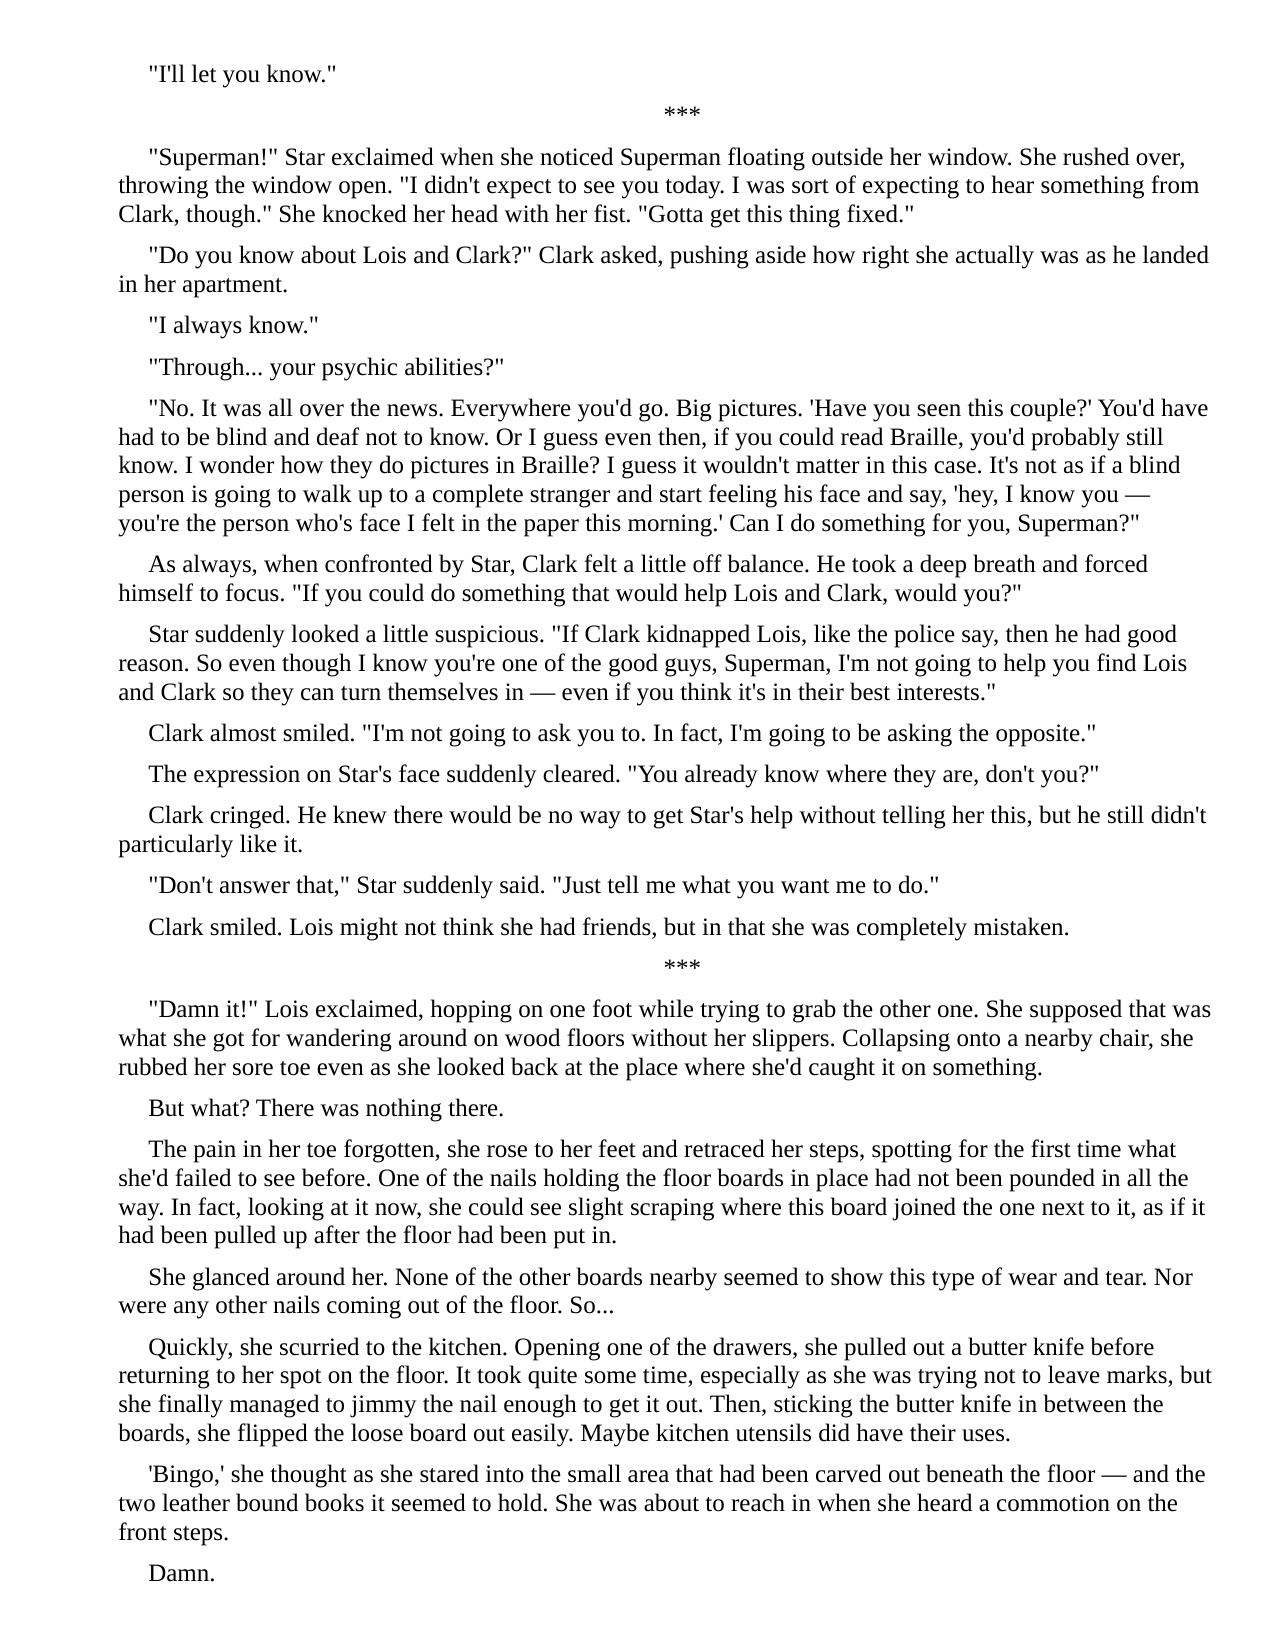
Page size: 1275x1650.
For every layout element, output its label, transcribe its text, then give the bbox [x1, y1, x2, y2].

text But what? There was nothing there. [118, 1093, 1216, 1122]
text "Don't answer that," Star suddenly said. "Just tell me what you want me to do." [118, 870, 1216, 899]
text "Damn it!" Lois exclaimed, hopping on one foot while trying to grab the other one. She supposed that was what she got for wandering around on wood floors without her slippers. Collapsing onto a nearby chair, she rubbed her sore toe even as she looked back at the place where she'd caught it on something. [118, 994, 1216, 1080]
text *** [118, 100, 1216, 129]
text Clark cringed. He knew there would be no way to get Star's help without telling her this, but he still didn't particularly like it. [118, 800, 1216, 858]
text "Do you know about Lois and Clark?" Clark asked, pushing aside how right she actually was as he landed in her apartment. [118, 240, 1216, 298]
text 'Bingo,' she thought as she stared into the small area that had been carved out beneath the floor — and the two leather bound books it seemed to hold. She was about to reach in when she heard a commotion on the front steps. [118, 1459, 1216, 1545]
text Clark smiled. Lois might not think she had friends, but in that she was completely mistaken. [118, 912, 1216, 940]
text "Superman!" Star exclaimed when she noticed Superman floating outside her window. She rushed over, throwing the window open. "I didn't expect to see you today. I was sort of expecting to hear something from Clark, though." She knocked her head with her fist. "Gotta get this thing fixed." [118, 142, 1216, 228]
text The pain in her toe forgotten, she rose to her feet and retraced her steps, spotting for the first time what she'd failed to see before. One of the nails holding the floor boards in place had not been pounded in all the way. In fact, looking at it now, she could see slight scraping where this board joined the one next to it, as if it had been pulled up after the floor had been put in. [118, 1134, 1216, 1249]
text The expression on Star's face suddenly cleared. "You already know where they are, don't you?" [118, 759, 1216, 788]
text Quickly, she scurried to the kitchen. Opening one of the drawers, she pulled out a butter knife before returning to her spot on the floor. It took quite some time, especially as she was trying not to leave marks, but she finally managed to jimmy the nail enough to get it out. Then, sticking the butter knife in between the boards, she flipped the loose board out easily. Maybe kitchen utensils did have their uses. [118, 1332, 1216, 1447]
text "I'll let you know." [118, 59, 1216, 88]
text Damn. [118, 1558, 1216, 1587]
text As always, when confronted by Star, Clark felt a little off balance. He took a deep breath and forced himself to focus. "If you could do something that would help Lois and Clark, would you?" [118, 549, 1216, 607]
text *** [118, 953, 1216, 982]
text She glanced around her. None of the other boards nearby seemed to show this type of wear and tear. Nor were any other nails coming out of the floor. So... [118, 1262, 1216, 1319]
text Star suddenly looked a little suspicious. "If Clark kidnapped Lois, like the police say, then he had good reason. So even though I know you're one of the good guys, Superman, I'm not going to help you find Lois and Clark so they can turn themselves in — even if you think it's in their best interests." [118, 619, 1216, 705]
text "No. It was all over the news. Everywhere you'd go. Big pictures. 'Have you seen this couple?' You'd have had to be blind and deaf not to know. Or I guess even then, if you could read Braille, you'd probably still know. I wonder how they do pictures in Braille? I guess it wouldn't matter in this case. It's not as if a blind person is going to walk up to a complete stranger and start feeling his face and say, 'hey, I know you — you're the person who's face I felt in the paper this morning.' Can I do something for you, Superman?" [118, 393, 1216, 537]
text "Through... your psychic abilities?" [118, 352, 1216, 380]
text Clark almost smiled. "I'm not going to ask you to. In fact, I'm going to be asking the opposite." [118, 718, 1216, 747]
text "I always know." [118, 310, 1216, 339]
